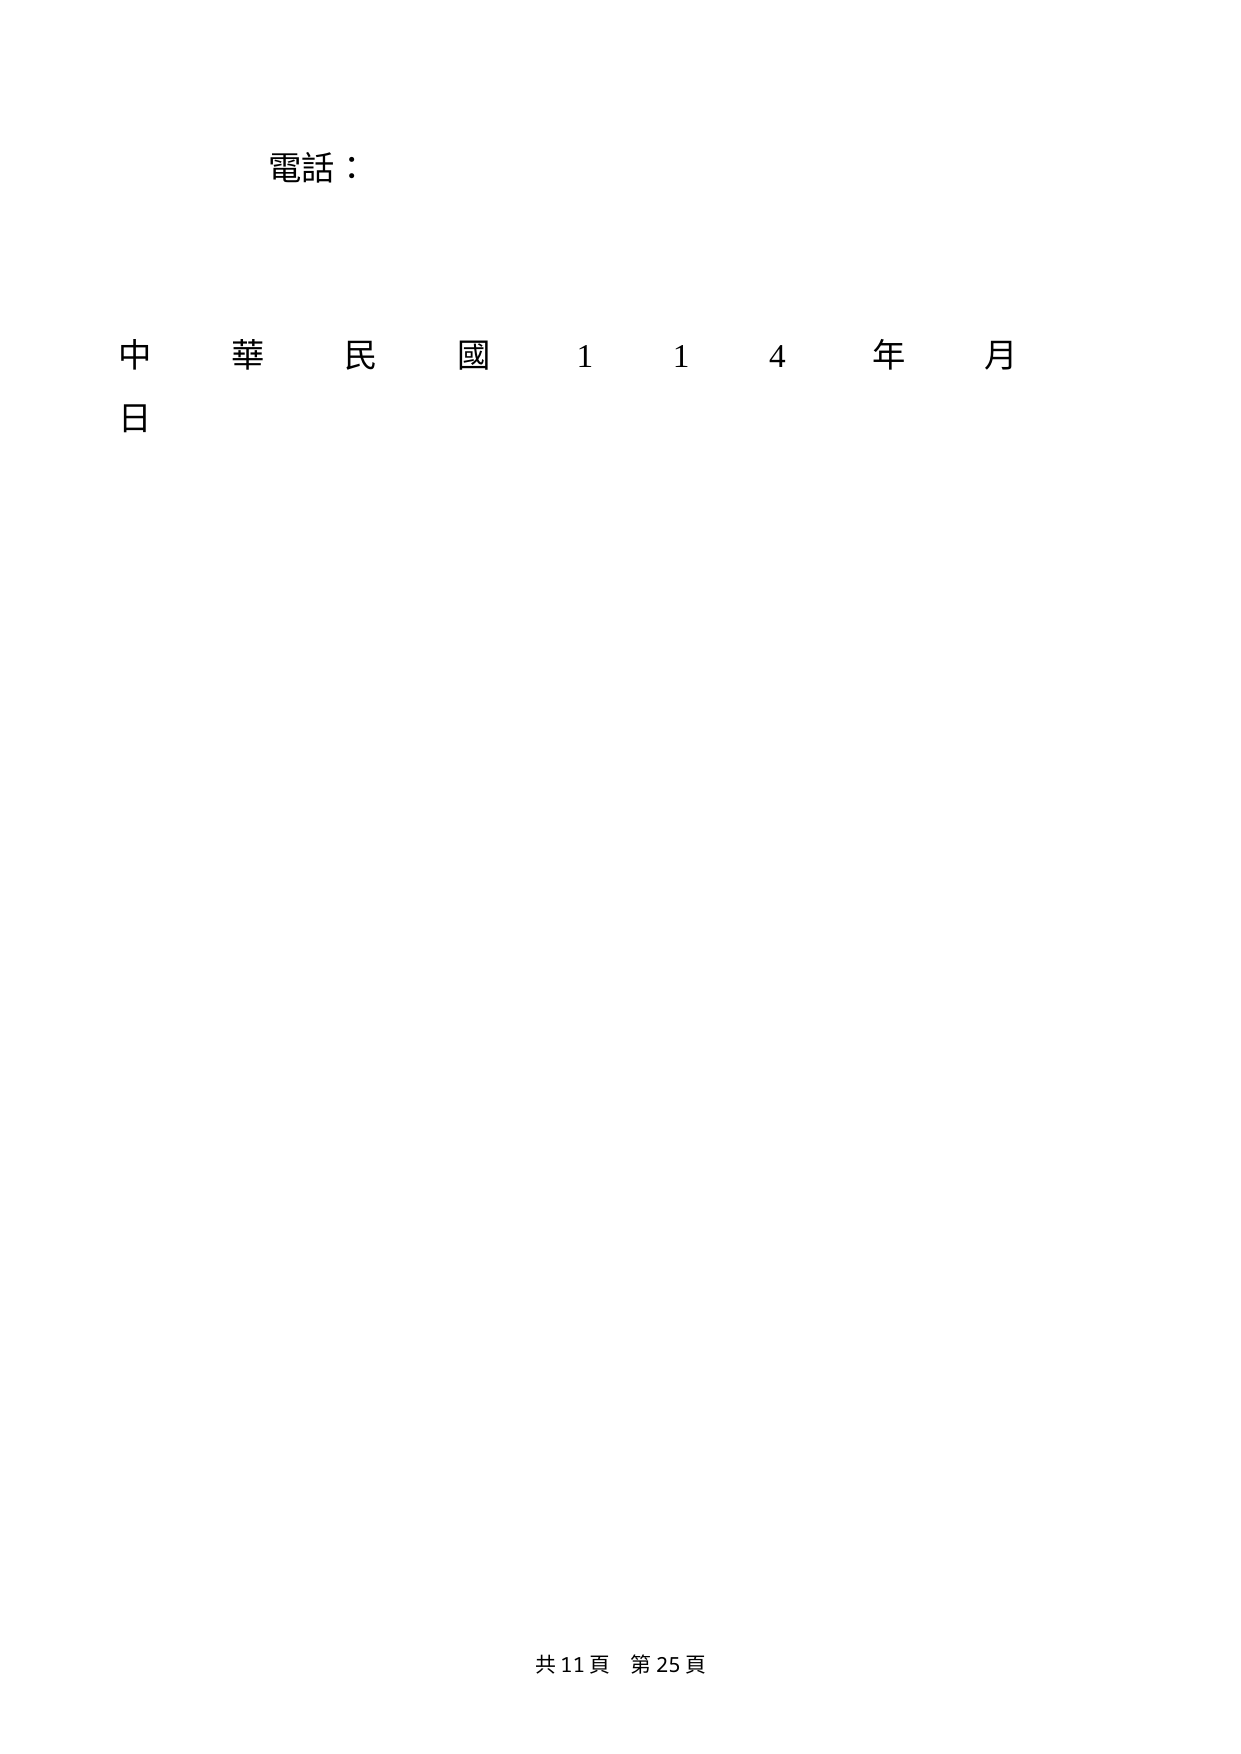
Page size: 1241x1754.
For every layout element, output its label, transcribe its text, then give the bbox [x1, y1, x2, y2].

text 電話： [118, 124, 1122, 186]
text 中華民國114年月日 [118, 311, 1122, 436]
